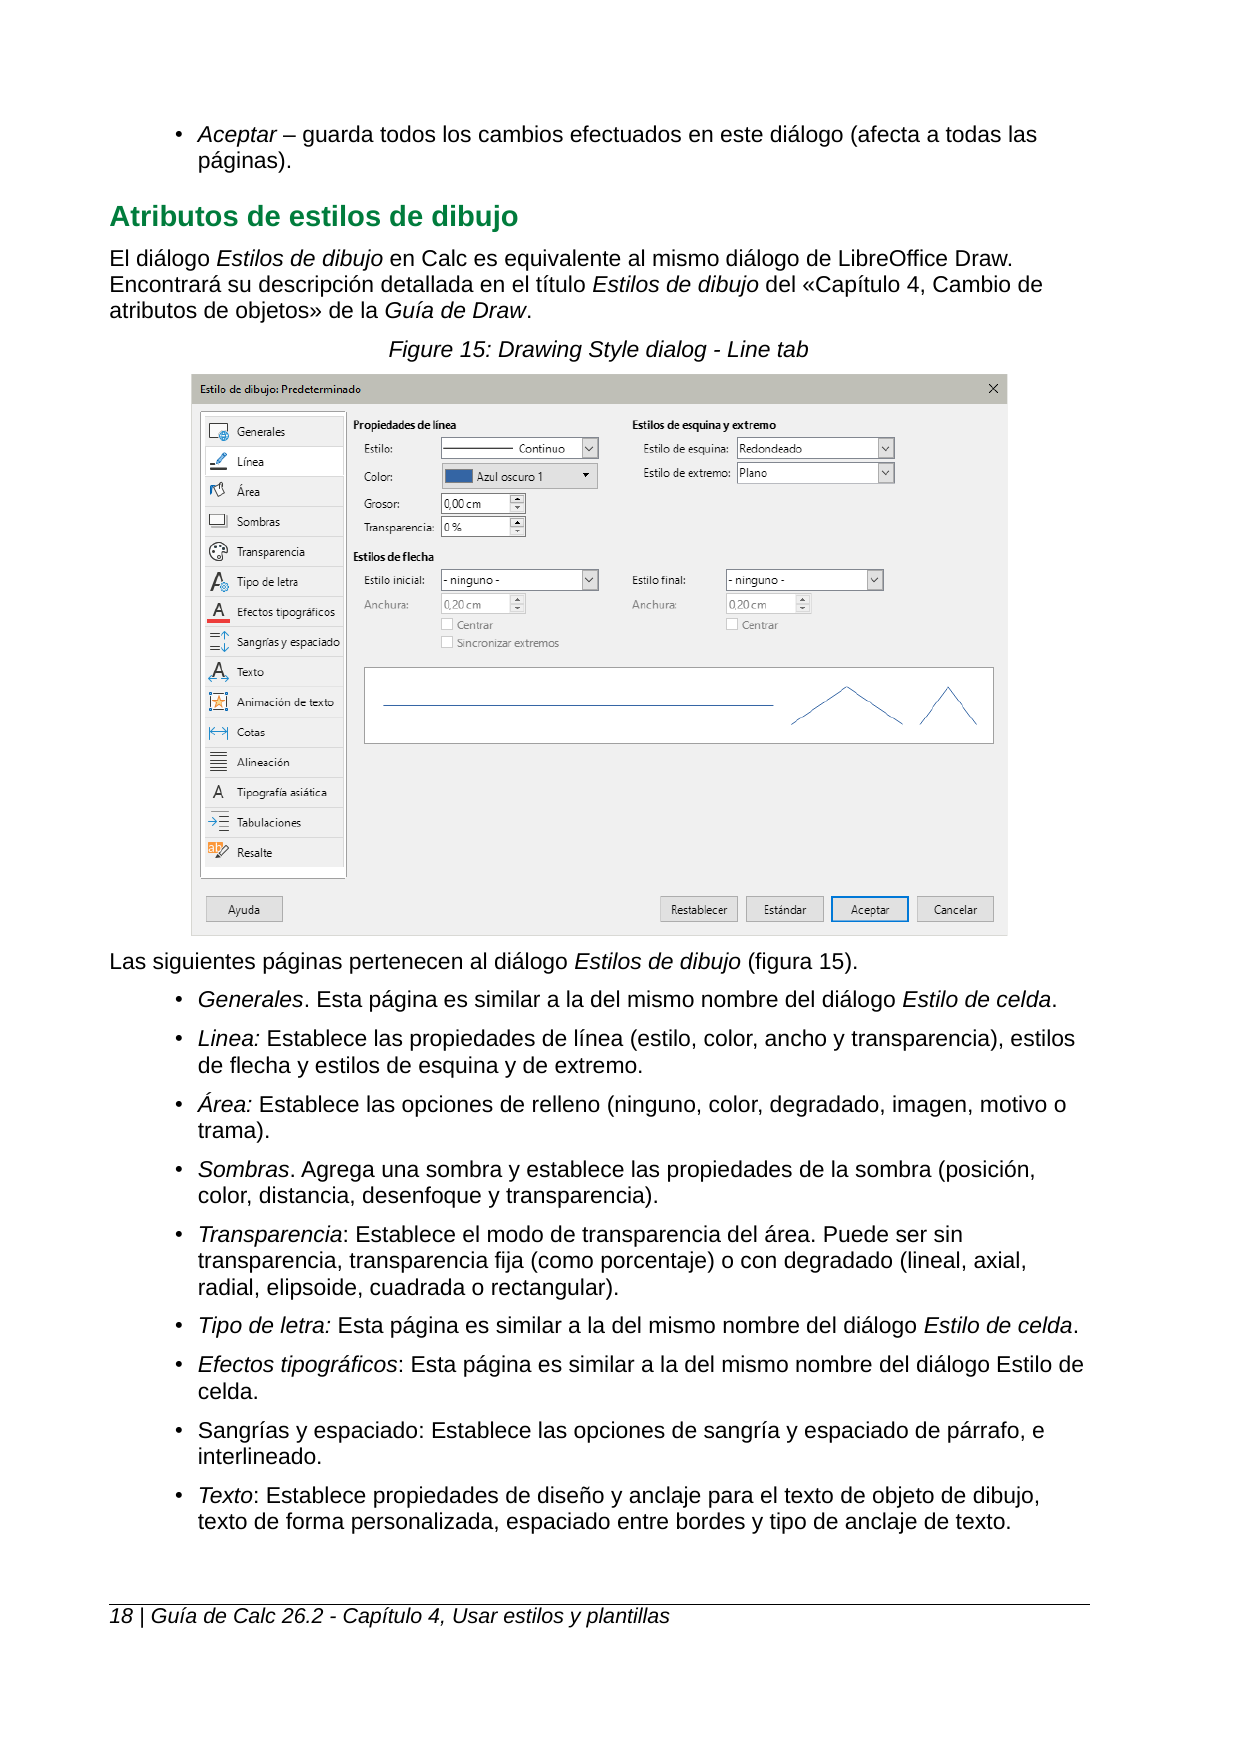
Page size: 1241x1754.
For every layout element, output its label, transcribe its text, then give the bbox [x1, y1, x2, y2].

list Las siguientes páginas pertenecen al diálogo Estilos de dibujo (figura 15). [109, 948, 1090, 974]
text Figure 15: Drawing Style dialog - Line tab [191, 336, 1008, 362]
picture [191, 374, 1008, 936]
list Sombras. Agrega una sombra y establece las propiedades de la sombra (posición, color, distancia, desenfoque y transparencia). [183, 1156, 1090, 1208]
list Linea: Establece las propiedades de línea (estilo, color, ancho y transparencia), estilos de flecha y estilos de esquina y de extremo. [183, 1025, 1090, 1078]
list Área: Establece las opciones de relleno (ninguno, color, degradado, imagen, motivo o trama). [183, 1091, 1090, 1143]
list Sangrías y espaciado: Establece las opciones de sangría y espaciado de párrafo, e interlineado. [183, 1417, 1090, 1469]
list Texto: Establece propiedades de diseño y anclaje para el texto de objeto de dibujo, texto de forma personalizada, espaciado entre bordes y tipo de anclaje de texto. [183, 1482, 1090, 1534]
list Generales. Esta página es similar a la del mismo nombre del diálogo Estilo de celda. [183, 986, 1090, 1013]
list Efectos tipográficos: Esta página es similar a la del mismo nombre del diálogo Estilo de celda. [183, 1351, 1090, 1404]
list Tipo de letra: Esta página es similar a la del mismo nombre del diálogo Estilo de celda. [183, 1312, 1090, 1339]
list Aceptar – guarda todos los cambios efectuados en este diálogo (afecta a todas las páginas). [183, 121, 1090, 174]
list Transparencia: Establece el modo de transparencia del área. Puede ser sin transparencia, transparencia fija (como porcentaje) o con degradado (lineal, axial, radial, elipsoide, cuadrada o rectangular). [183, 1221, 1090, 1300]
subtitle Atributos de estilos de dibujo [109, 198, 1090, 232]
text El diálogo Estilos de dibujo en Calc es equivalente al mismo diálogo de LibreOffice Draw. Encontrará su descripción detallada en el título Estilos de dibujo del «Capítulo 4, Cambio de atributos de objetos» de la Guía de Draw. [109, 244, 1090, 323]
